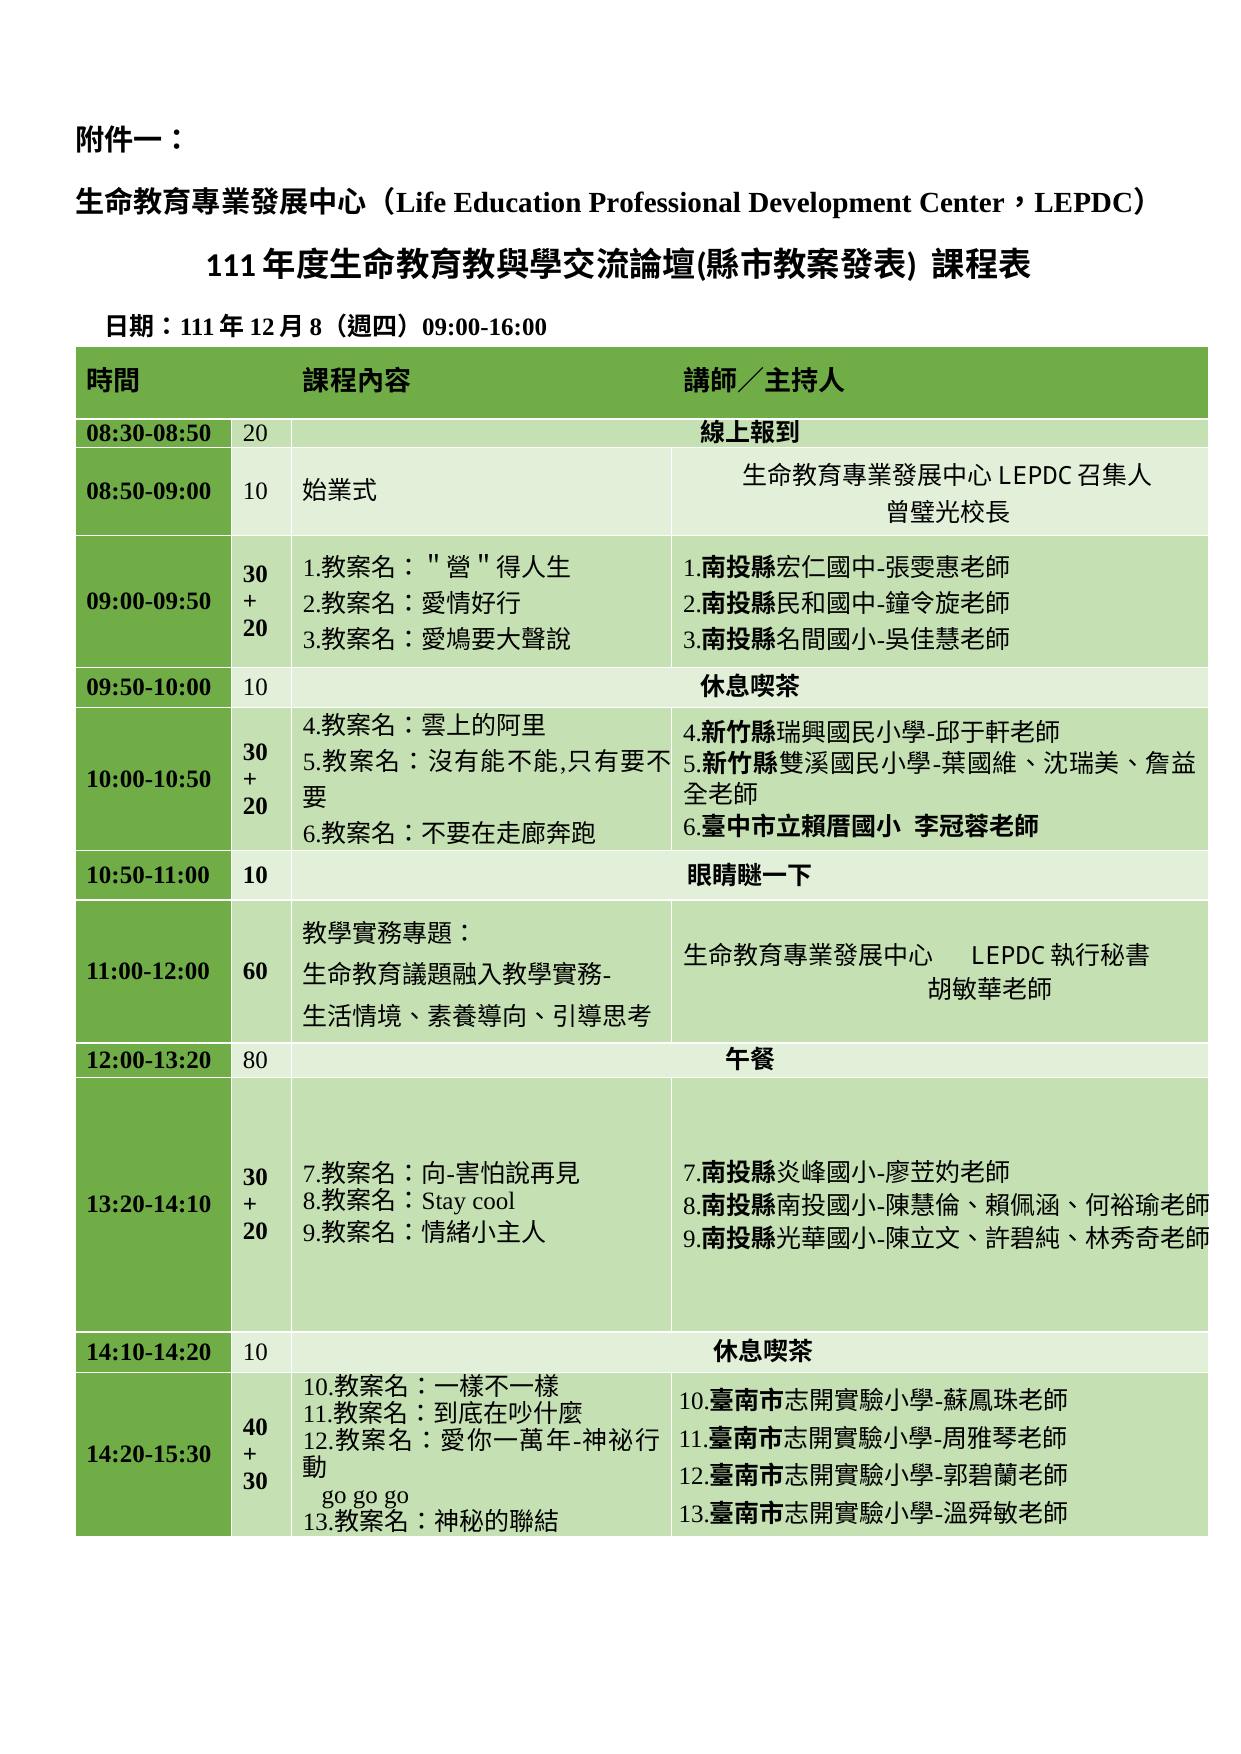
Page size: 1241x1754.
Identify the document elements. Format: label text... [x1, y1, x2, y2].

table_header 時間 [76, 347, 291, 418]
table_cell 11:00-12:00 [76, 901, 231, 1042]
table_cell 休息喫茶 [292, 668, 1208, 707]
table_cell 10 [232, 1333, 291, 1372]
table_cell 7.教案名：向-害怕說再見 8.教案名：Stay cool 9.教案名：情緒小主人 [292, 1078, 671, 1331]
table_cell 20 [232, 420, 291, 447]
table_header 課程內容 [291, 347, 672, 418]
table_cell 08:50-09:00 [76, 448, 231, 535]
table_cell 30 + 20 [232, 1078, 291, 1331]
text 生命教育專業發展中心（Life Education Professional Development Center，LEPDC） [75, 158, 1165, 221]
table_cell 4.教案名：雲上的阿里 5.教案名：沒有能不能,只有要不要 6.教案名：不要在走廊奔跑 [292, 708, 671, 850]
text 111年度生命教育教與學交流論壇(縣市教案發表) 課程表 [71, 221, 1165, 283]
text 日期：111年12月8（週四）09:00-16:00 [104, 283, 1165, 346]
table_cell 生命教育專業發展中心LEPDC召集人 曾璧光校長 [672, 448, 1208, 535]
table_cell 7.南投縣炎峰國小-廖苙妁老師 8.南投縣南投國小-陳慧倫、賴佩涵、何裕瑜老師 9.南投縣光華國小-陳立文、許碧純、林秀奇老師 [672, 1078, 1208, 1331]
table_header 講師／主持人 [672, 347, 1208, 418]
table_cell 30 + 20 [232, 536, 291, 667]
table_cell 14:20-15:30 [76, 1373, 231, 1536]
table_cell 線上報到 [292, 420, 1208, 447]
table_cell 40 + 30 [232, 1373, 291, 1536]
table_cell 80 [232, 1044, 291, 1077]
table_cell 09:50-10:00 [76, 668, 231, 707]
table_cell 10 [232, 851, 291, 899]
table_cell 30 + 20 [232, 708, 291, 850]
table_cell 午餐 [292, 1044, 1208, 1077]
table_cell 08:30-08:50 [76, 420, 231, 447]
table_cell 09:00-09:50 [76, 536, 231, 667]
table_cell 10.臺南市志開實驗小學-蘇鳳珠老師 11.臺南市志開實驗小學-周雅琴老師 12.臺南市志開實驗小學-郭碧蘭老師 13.臺南市志開實驗小學-溫舜敏老師 [672, 1373, 1208, 1536]
table_cell 生命教育專業發展中心 LEPDC執行秘書 胡敏華老師 [672, 901, 1208, 1042]
table_cell 10 [232, 668, 291, 707]
table_cell 休息喫茶 [292, 1333, 1208, 1372]
table_cell 10 [232, 448, 291, 535]
table_cell 60 [232, 901, 291, 1042]
table_cell 10:50-11:00 [76, 851, 231, 899]
table_cell 13:20-14:10 [76, 1078, 231, 1331]
text 附件一： [75, 96, 1165, 158]
table_cell 10:00-10:50 [76, 708, 231, 850]
table_cell 10.教案名：一樣不一樣 11.教案名：到底在吵什麼 12.教案名：愛你一萬年-神祕行動 go go go 13.教案名：神秘的聯結 [292, 1373, 671, 1536]
table_cell 始業式 [292, 448, 671, 535]
table_cell 教學實務專題： 生命教育議題融入教學實務- 生活情境、素養導向、引導思考 [292, 901, 671, 1042]
table_cell 眼睛瞇一下 [292, 851, 1208, 899]
table_cell 14:10-14:20 [76, 1333, 231, 1372]
table_cell 12:00-13:20 [76, 1044, 231, 1077]
table_cell 4.新竹縣瑞興國民小學-邱于軒老師 5.新竹縣雙溪國民小學-葉國維、沈瑞美、詹益全老師 6.臺中市立賴厝國小 李冠蓉老師 [672, 708, 1208, 850]
table_cell 1.教案名：＂營＂得人生 2.教案名：愛情好行 3.教案名：愛鳩要大聲說 [292, 536, 671, 667]
table_cell 1.南投縣宏仁國中-張雯惠老師 2.南投縣民和國中-鐘令旋老師 3.南投縣名間國小-吳佳慧老師 [672, 536, 1208, 667]
